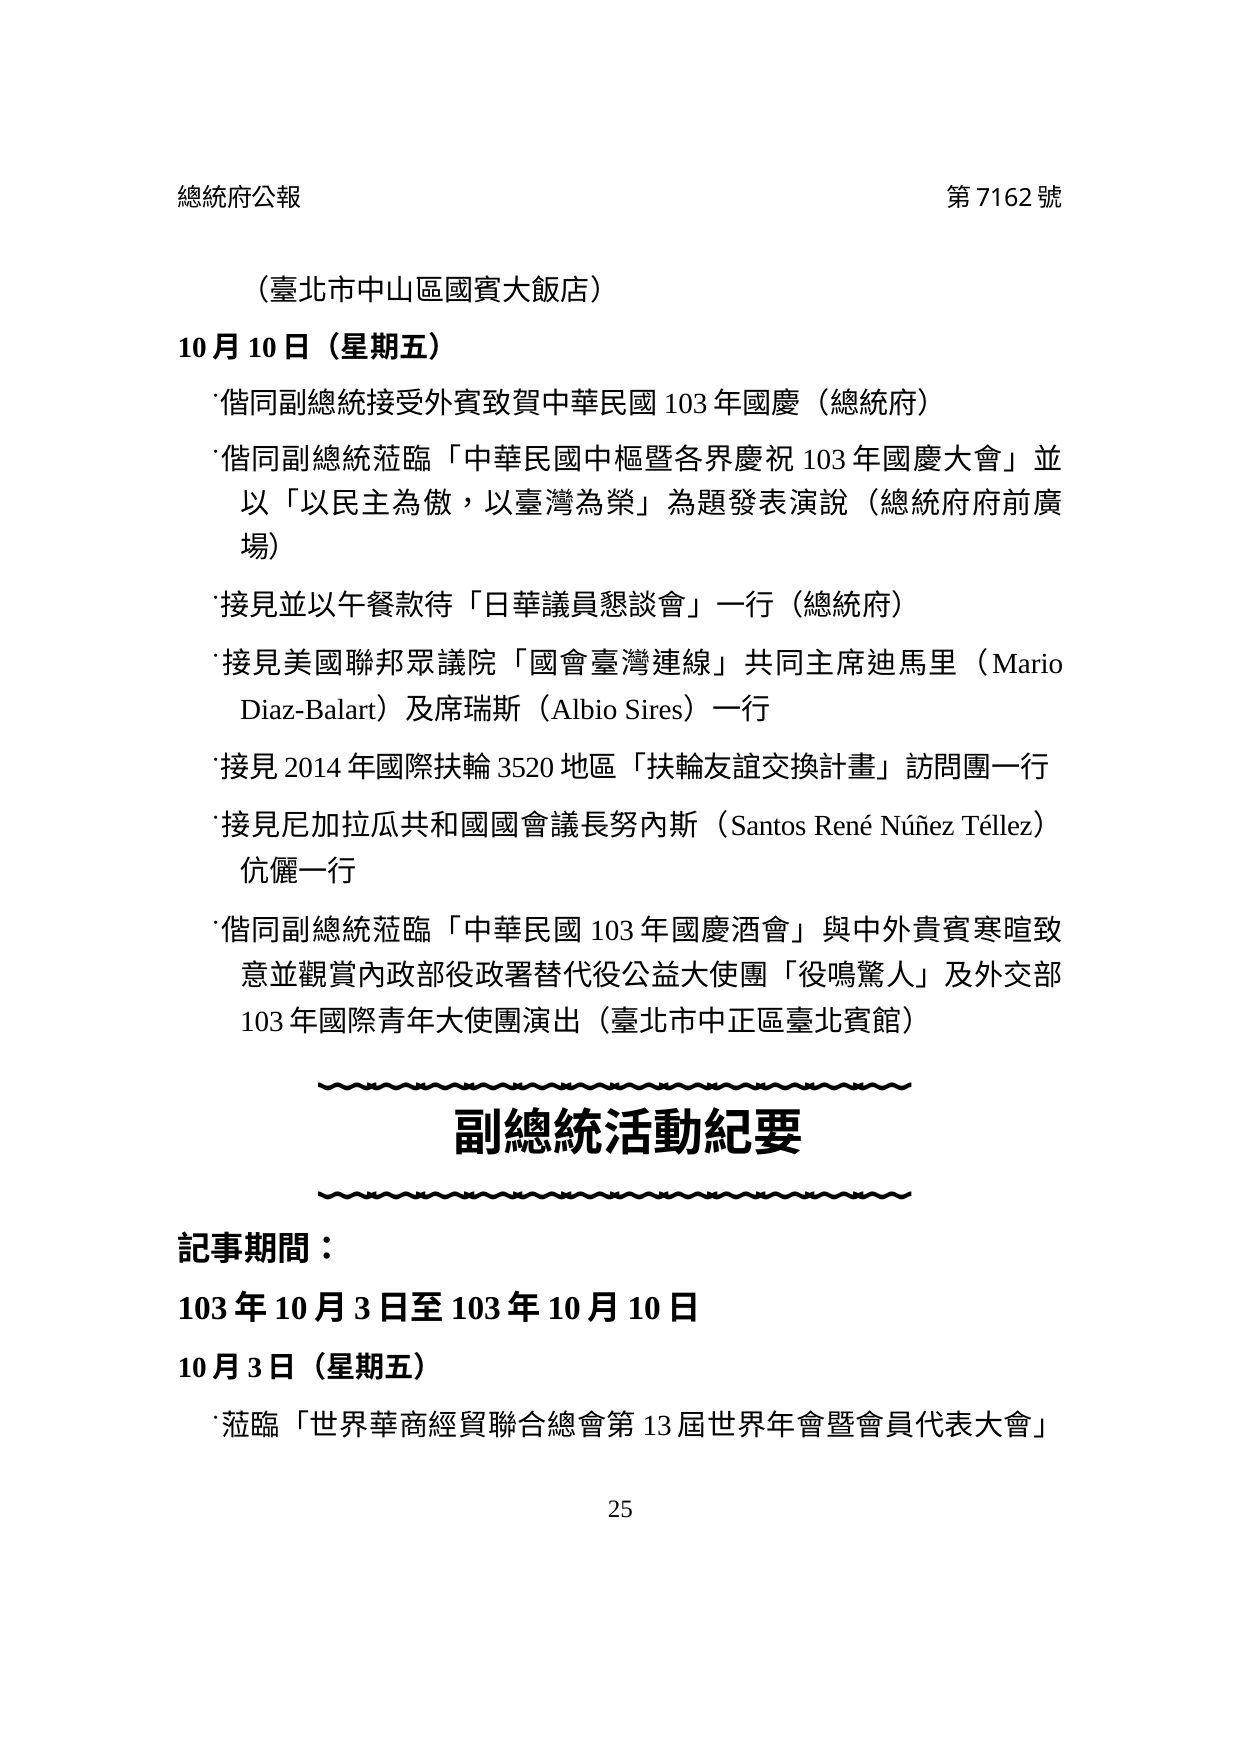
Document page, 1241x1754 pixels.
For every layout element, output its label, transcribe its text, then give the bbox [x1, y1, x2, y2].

text ˙偕同副總統蒞臨「中華民國中樞暨各界慶祝103年國慶大會」並以「以民主為傲，以臺灣為榮」為題發表演說（總統府府前廣場） [211, 434, 1063, 566]
text （臺北市中山區國賓大飯店） [211, 266, 1063, 309]
text ˙接見美國聯邦眾議院「國會臺灣連線」共同主席迪馬里（Mario Diaz-Balart）及席瑞斯（Albio Sires）一行 [211, 637, 1063, 728]
text ﹏﹏﹏﹏﹏﹏﹏﹏﹏﹏﹏﹏ [177, 1174, 1063, 1199]
text 10月10日（星期五） [177, 322, 1063, 366]
text 副總統活動紀要 [194, 1103, 1063, 1162]
text 10月3日（星期五） [177, 1341, 1063, 1387]
text ﹏﹏﹏﹏﹏﹏﹏﹏﹏﹏﹏﹏ [177, 1066, 1063, 1091]
text ˙蒞臨「世界華商經貿聯合總會第13屆世界年會暨會員代表大會」 [211, 1399, 1063, 1445]
text ˙接見2014年國際扶輪3520地區「扶輪友誼交換計畫」訪問團一行 [211, 741, 1063, 787]
text ˙接見並以午餐款待「日華議員懇談會」一行（總統府） [211, 578, 1063, 624]
text ˙偕同副總統蒞臨「中華民國103年國慶酒會」與中外貴賓寒暄致意並觀賞內政部役政署替代役公益大使團「役鳴驚人」及外交部103年國際青年大使團演出（臺北市中正區臺北賓館） [211, 903, 1063, 1041]
text ˙接見尼加拉瓜共和國國會議長努內斯（Santos René Núñez Téllez）伉儷一行 [211, 799, 1063, 891]
text ˙偕同副總統接受外賓致賀中華民國103年國慶（總統府） [211, 378, 1063, 422]
text 記事期間： [177, 1224, 1063, 1270]
text 103年10月3日至103年10月10日 [177, 1282, 1063, 1328]
